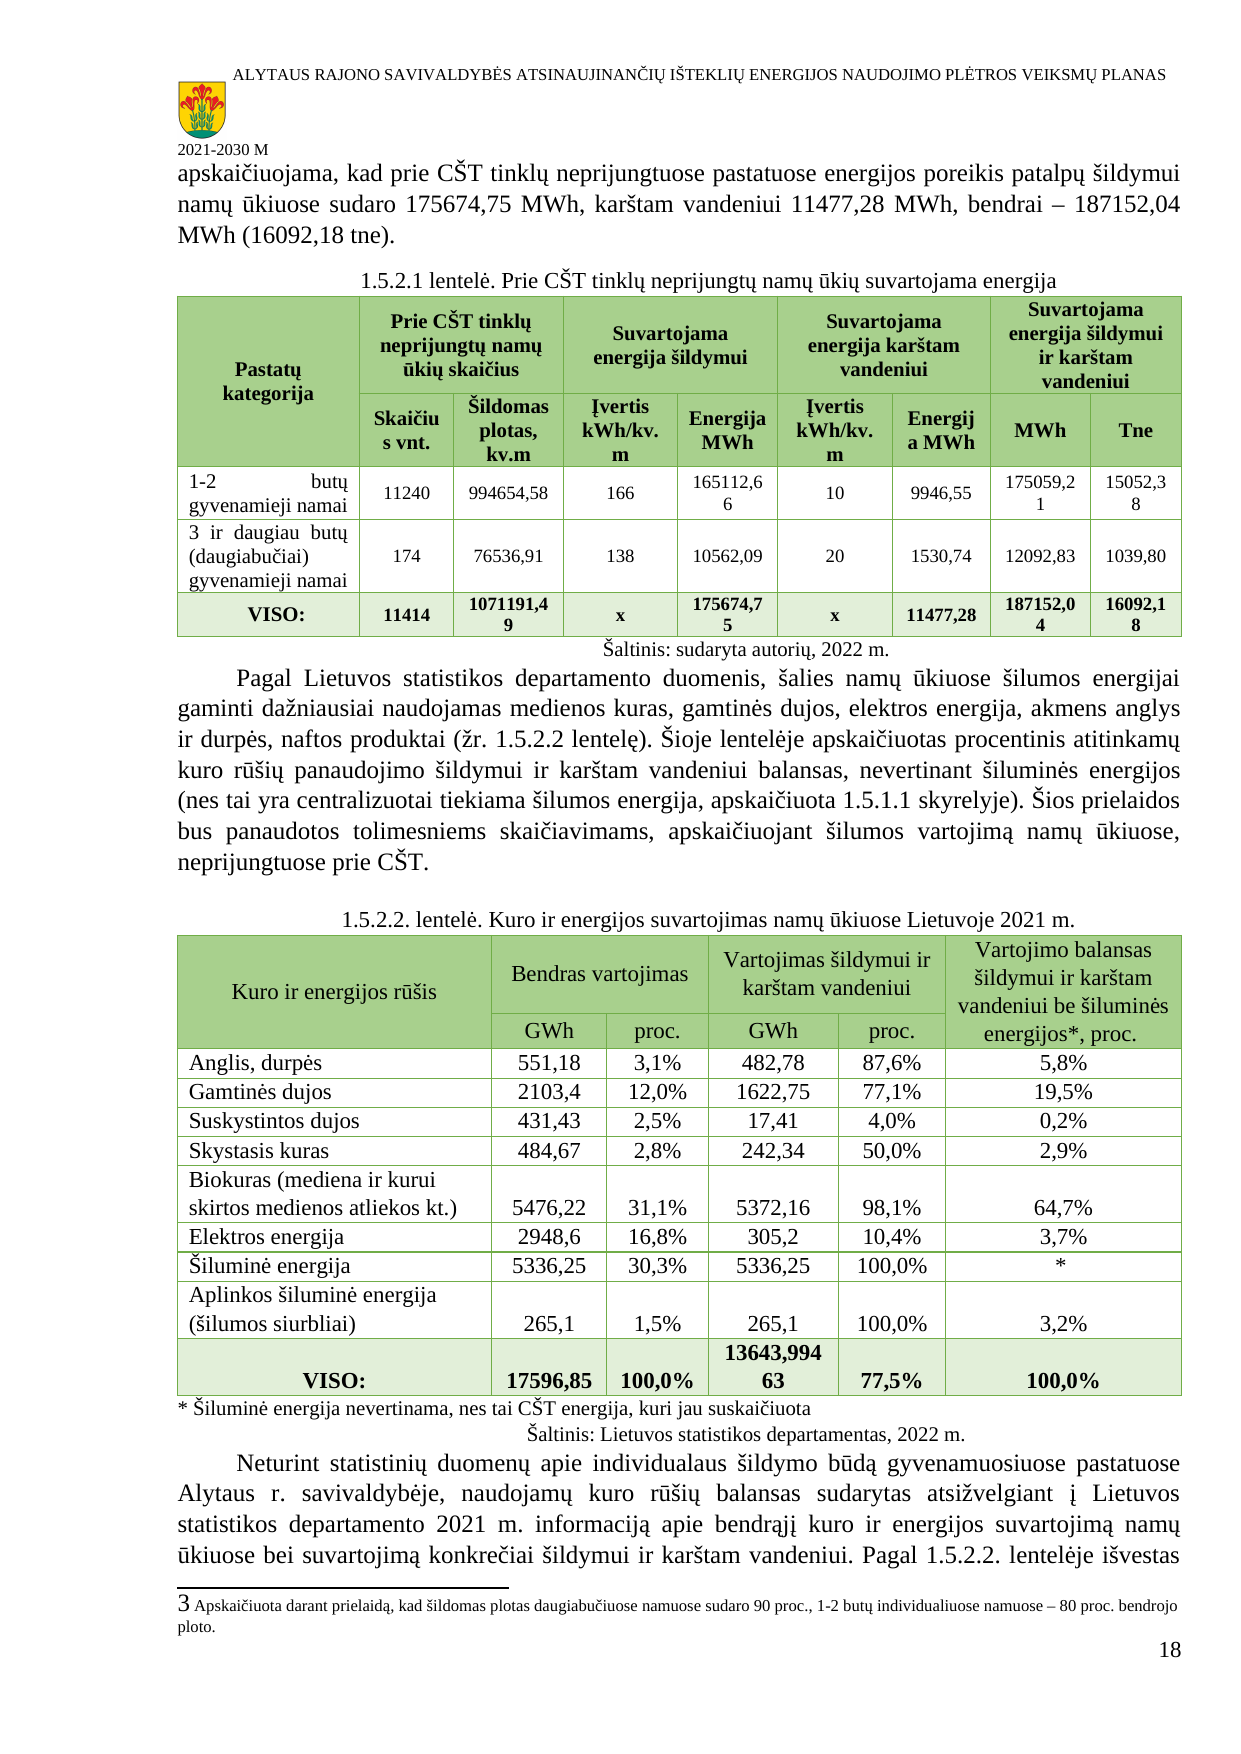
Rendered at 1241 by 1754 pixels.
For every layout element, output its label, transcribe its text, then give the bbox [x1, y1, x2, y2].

table_cell 2,9% [946, 1137, 1181, 1165]
table_cell 1622,75 [709, 1079, 838, 1107]
table_cell 165112,66 [678, 467, 777, 518]
table_cell 10,4% [839, 1223, 945, 1251]
table_cell GWh [492, 1014, 606, 1048]
text 1.5.2.2. lentelė. Kuro ir energijos suvartojimas namų ūkiuose Lietuvoje 2021 m. [177, 907, 1181, 933]
table_cell 0,2% [946, 1108, 1181, 1136]
table_cell 3,1% [607, 1049, 708, 1077]
table_cell Skystasis kuras [178, 1137, 491, 1165]
text Šaltinis: sudaryta autorių, 2022 m. [311, 637, 1181, 661]
table_cell 1,5% [607, 1282, 708, 1338]
table_header Suvartojama energija šildymui [564, 297, 777, 393]
table_cell 77,1% [839, 1079, 945, 1107]
table_cell 9946,55 [893, 467, 990, 518]
table_cell 11414 [360, 593, 453, 636]
table_cell 50,0% [839, 1137, 945, 1165]
table_header Vartojimo balansas šildymui ir karštam vandeniui be šiluminės energijos*, proc. [946, 936, 1181, 1048]
table_header Prie CŠT tinklų neprijungtų namų ūkių skaičius [360, 297, 563, 393]
table_cell 1039,80 [1091, 520, 1181, 592]
table_cell Šildomas plotas, kv.m [454, 394, 563, 466]
table_cell 1530,74 [893, 520, 990, 592]
table_cell 87,6% [839, 1049, 945, 1077]
table_cell 5,8% [946, 1049, 1181, 1077]
table_cell 11477,28 [893, 593, 990, 636]
table_cell 174 [360, 520, 453, 592]
table_cell 265,1 [492, 1282, 606, 1338]
table_cell 17,41 [709, 1108, 838, 1136]
table_cell 2948,6 [492, 1223, 606, 1251]
table_cell Anglis, durpės [178, 1049, 491, 1077]
text apskaičiuojama, kad prie CŠT tinklų neprijungtuose pastatuose energijos poreikis patalpų šildymui namų ūkiuose sudaro 175674,75 MWh, karštam vandeniui 11477,28 MWh, bendrai – 187152,04 MWh (16092,18 tne). [177, 158, 1181, 249]
table_cell x [778, 593, 892, 636]
table_cell 76536,91 [454, 520, 563, 592]
table_cell 31,1% [607, 1166, 708, 1222]
table_cell Suskystintos dujos [178, 1108, 491, 1136]
table_cell 3,2% [946, 1282, 1181, 1338]
text * Šiluminė energija nevertinama, nes tai CŠT energija, kuri jau suskaičiuota [177, 1396, 1181, 1420]
table_cell 13643,99463 [709, 1339, 838, 1395]
table_cell Energija MWh [893, 394, 990, 466]
table_cell 5336,25 [492, 1253, 606, 1281]
table_cell 15052,38 [1091, 467, 1181, 518]
table_cell 100,0% [607, 1339, 708, 1395]
table_cell Tne [1091, 394, 1181, 466]
table_cell 100,0% [839, 1253, 945, 1281]
table_cell 1-2 butų gyvenamieji namai [178, 467, 359, 518]
table_cell 3 ir daugiau butų (daugiabučiai) gyvenamieji namai [178, 520, 359, 592]
table_cell 98,1% [839, 1166, 945, 1222]
table_cell 100,0% [839, 1282, 945, 1338]
table_cell 30,3% [607, 1253, 708, 1281]
table_cell 242,34 [709, 1137, 838, 1165]
table_cell 166 [564, 467, 677, 518]
table_cell * [946, 1253, 1181, 1281]
table_header Suvartojama energija karštam vandeniui [778, 297, 990, 393]
table_cell 431,43 [492, 1108, 606, 1136]
table_cell 64,7% [946, 1166, 1181, 1222]
table_cell 175674,75 [678, 593, 777, 636]
table_cell 20 [778, 520, 892, 592]
table_cell Įvertis kWh/kv.m [778, 394, 892, 466]
table_cell 1071191,49 [454, 593, 563, 636]
text 1.5.2.1 lentelė. Prie CŠT tinklų neprijungtų namų ūkių suvartojama energija [177, 267, 1181, 294]
table_cell MWh [991, 394, 1090, 466]
table_header Vartojimas šildymui ir karštam vandeniui [709, 936, 945, 1013]
table_cell Šiluminė energija [178, 1253, 491, 1281]
table_cell 17596,85 [492, 1339, 606, 1395]
table_cell 5336,25 [709, 1253, 838, 1281]
table_cell 16092,18 [1091, 593, 1181, 636]
table_cell 16,8% [607, 1223, 708, 1251]
text Pagal Lietuvos statistikos departamento duomenis, šalies namų ūkiuose šilumos energijai gaminti dažniausiai naudojamas medienos kuras, gamtinės dujos, elektros energija, akmens anglys ir durpės, naftos produktai (žr. 1.5.2.2 lentelę). Šioje lentelėje apskaičiuotas procentinis atitinkamų kuro rūšių panaudojimo šildymui ir karštam vandeniui balansas, nevertinant šiluminės energijos (nes tai yra centralizuotai tiekiama šilumos energija, apskaičiuota 1.5.1.1 skyrelyje). Šios prielaidos bus panaudotos tolimesniems skaičiavimams, apskaičiuojant šilumos vartojimą namų ūkiuose, neprijungtuose prie CŠT. [177, 663, 1181, 876]
table_cell Aplinkos šiluminė energija (šilumos siurbliai) [178, 1282, 491, 1338]
table_cell 138 [564, 520, 677, 592]
table_cell 19,5% [946, 1079, 1181, 1107]
table_cell 11240 [360, 467, 453, 518]
table_cell 3,7% [946, 1223, 1181, 1251]
table_cell Skaičius vnt. [360, 394, 453, 466]
table_cell 175059,21 [991, 467, 1090, 518]
table_cell 12,0% [607, 1079, 708, 1107]
table_cell 5372,16 [709, 1166, 838, 1222]
table_cell 265,1 [709, 1282, 838, 1338]
table_cell 305,2 [709, 1223, 838, 1251]
table_cell 2103,4 [492, 1079, 606, 1107]
table_cell proc. [839, 1014, 945, 1048]
table_cell 10 [778, 467, 892, 518]
table_cell GWh [709, 1014, 838, 1048]
table_cell 2,8% [607, 1137, 708, 1165]
table_header Pastatų kategorija [178, 297, 359, 466]
table_cell Energija MWh [678, 394, 777, 466]
table_cell Biokuras (mediena ir kurui skirtos medienos atliekos kt.) [178, 1166, 491, 1222]
table_cell Įvertis kWh/kv.m [564, 394, 677, 466]
table_cell 187152,04 [991, 593, 1090, 636]
table_cell Elektros energija [178, 1223, 491, 1251]
table_cell Gamtinės dujos [178, 1079, 491, 1107]
table_cell 994654,58 [454, 467, 563, 518]
table_cell 4,0% [839, 1108, 945, 1136]
table_cell 12092,83 [991, 520, 1090, 592]
table_cell 5476,22 [492, 1166, 606, 1222]
table_cell 10562,09 [678, 520, 777, 592]
table_cell x [564, 593, 677, 636]
table_header Bendras vartojimas [492, 936, 708, 1013]
table_cell 551,18 [492, 1049, 606, 1077]
table_cell proc. [607, 1014, 708, 1048]
text Apskaičiuota darant prielaidą, kad šildomas plotas daugiabučiuose namuose sudaro 90 proc., 1-2 butų individualiuose namuose – 80 proc. bendrojo ploto. [177, 1588, 1181, 1636]
table_cell 484,67 [492, 1137, 606, 1165]
table_cell 77,5% [839, 1339, 945, 1395]
text Šaltinis: Lietuvos statistikos departamentas, 2022 m. [311, 1422, 1181, 1446]
table_cell 100,0% [946, 1339, 1181, 1395]
table_cell 2,5% [607, 1108, 708, 1136]
table_cell VISO: [178, 593, 359, 636]
table_header Suvartojama energija šildymui ir karštam vandeniui [991, 297, 1181, 393]
table_cell 482,78 [709, 1049, 838, 1077]
table_header Kuro ir energijos rūšis [178, 936, 491, 1048]
table_cell VISO: [178, 1339, 491, 1395]
text Neturint statistinių duomenų apie individualaus šildymo būdą gyvenamuosiuose pastatuose Alytaus r. savivaldybėje, naudojamų kuro rūšių balansas sudarytas atsižvelgiant į Lietuvos statistikos departamento 2021 m. informaciją apie bendrąjį kuro ir energijos suvartojimą namų ūkiuose bei suvartojimą konkrečiai šildymui ir karštam vandeniui. Pagal 1.5.2.2. lentelėje išvestas [177, 1448, 1181, 1568]
